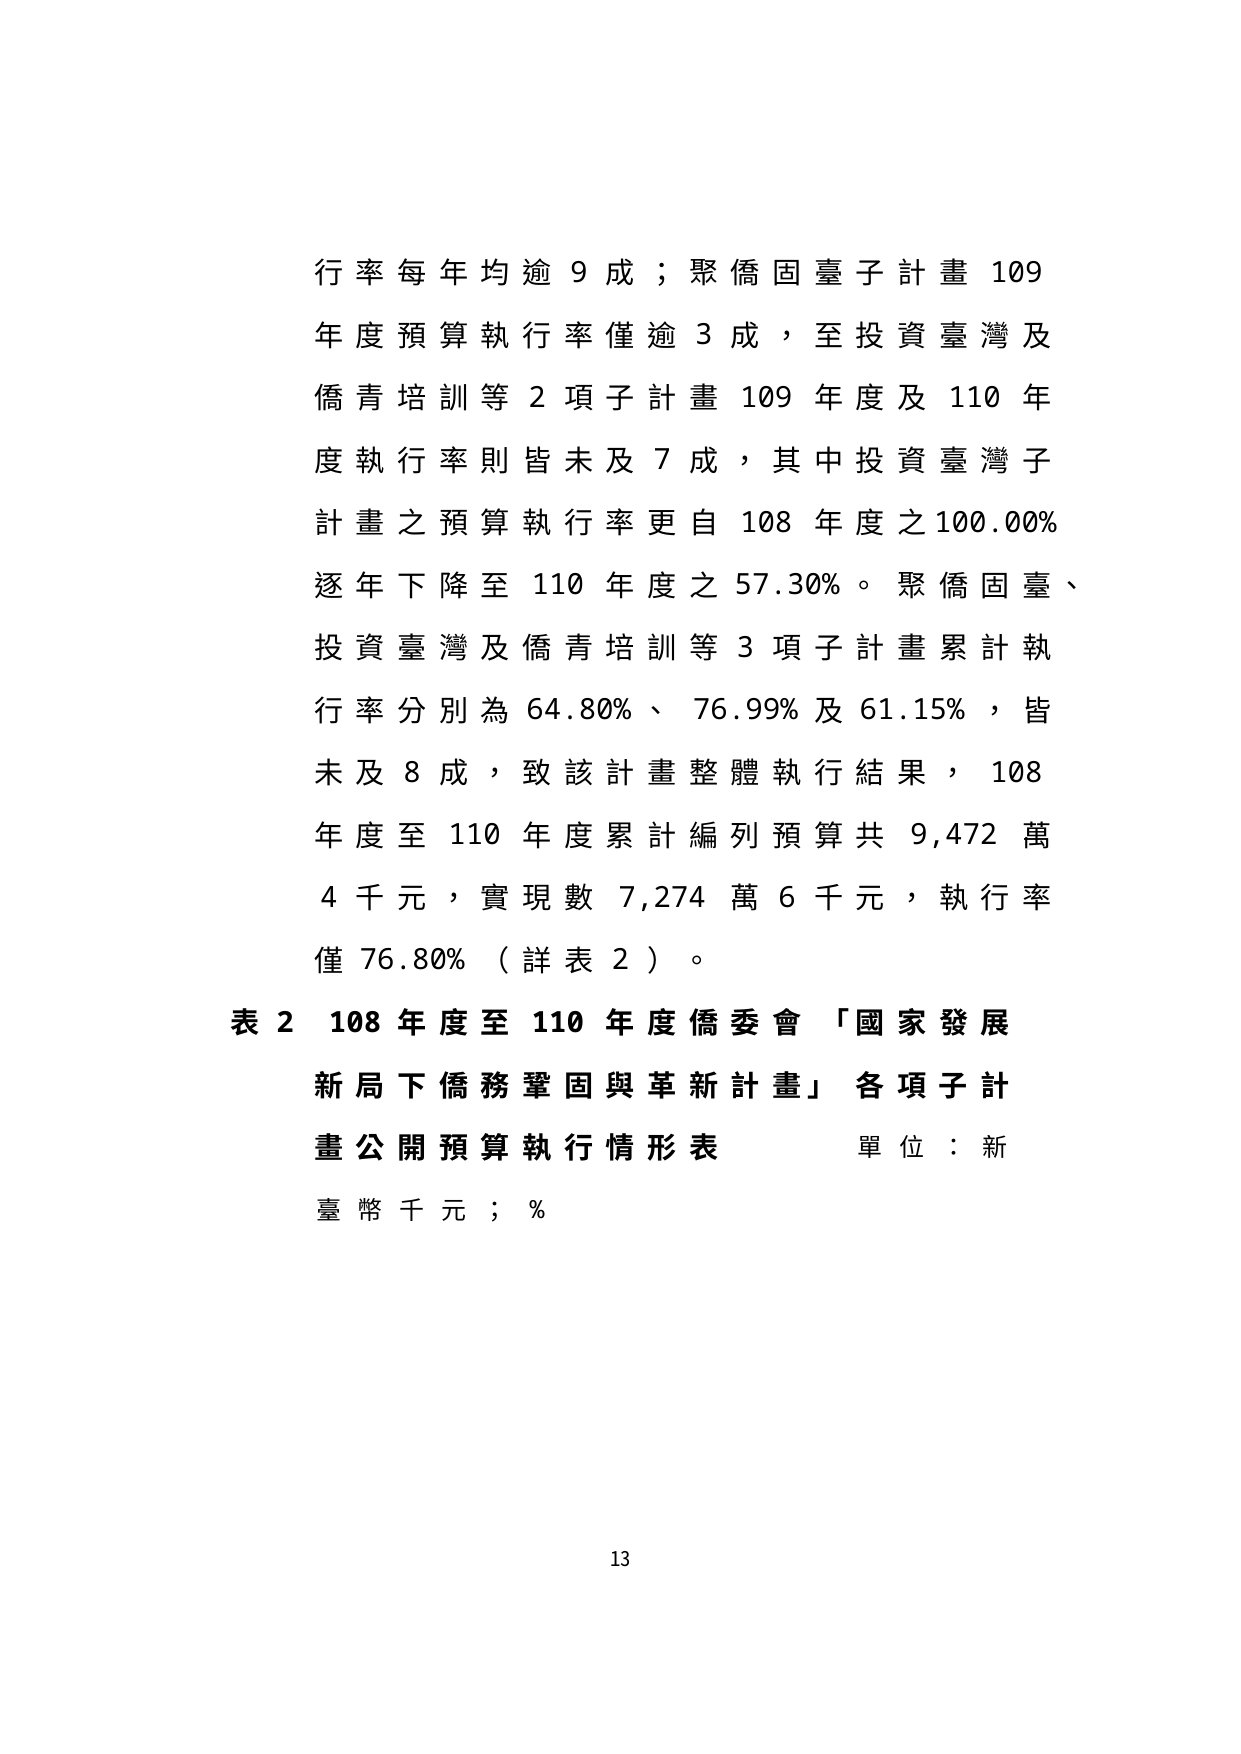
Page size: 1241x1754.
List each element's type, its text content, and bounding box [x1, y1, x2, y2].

text 據該會統計，經核定修正之僑務鞏固與革新計畫（108至111年度）總經費1億9,039萬1千元中，屬公開預算者共1億2,706萬元，占核定計畫總經費之66.74%。108年度至110年度執行結果，4項子計畫中，僅僑教變革子計畫預算執行率每年均逾9成；聚僑固臺子計畫109年度預算執行率僅逾3成，至投資臺灣及僑青培訓等2項子計畫109年度及110年度執行率則皆未及7成，其中投資臺灣子計畫之預算執行率更自108年度之100.00%逐年下降至110年度之57.30%。聚僑固臺、投資臺灣及僑青培訓等3項子計畫累計執行率分別為64.80%、76.99%及61.15%，皆未及8成，致該計畫整體執行結果，108年度至110年度累計編列預算共9,472萬4千元，實現數7,274萬6千元，執行率僅76.80%（詳表2）。 [271, 229, 1058, 979]
text 表2 108年度至110年度僑委會「國家發展新局下僑務鞏固與革新計畫」各項子計畫公開預算執行情形表 單位：新臺幣千元；% [191, 979, 1043, 1229]
